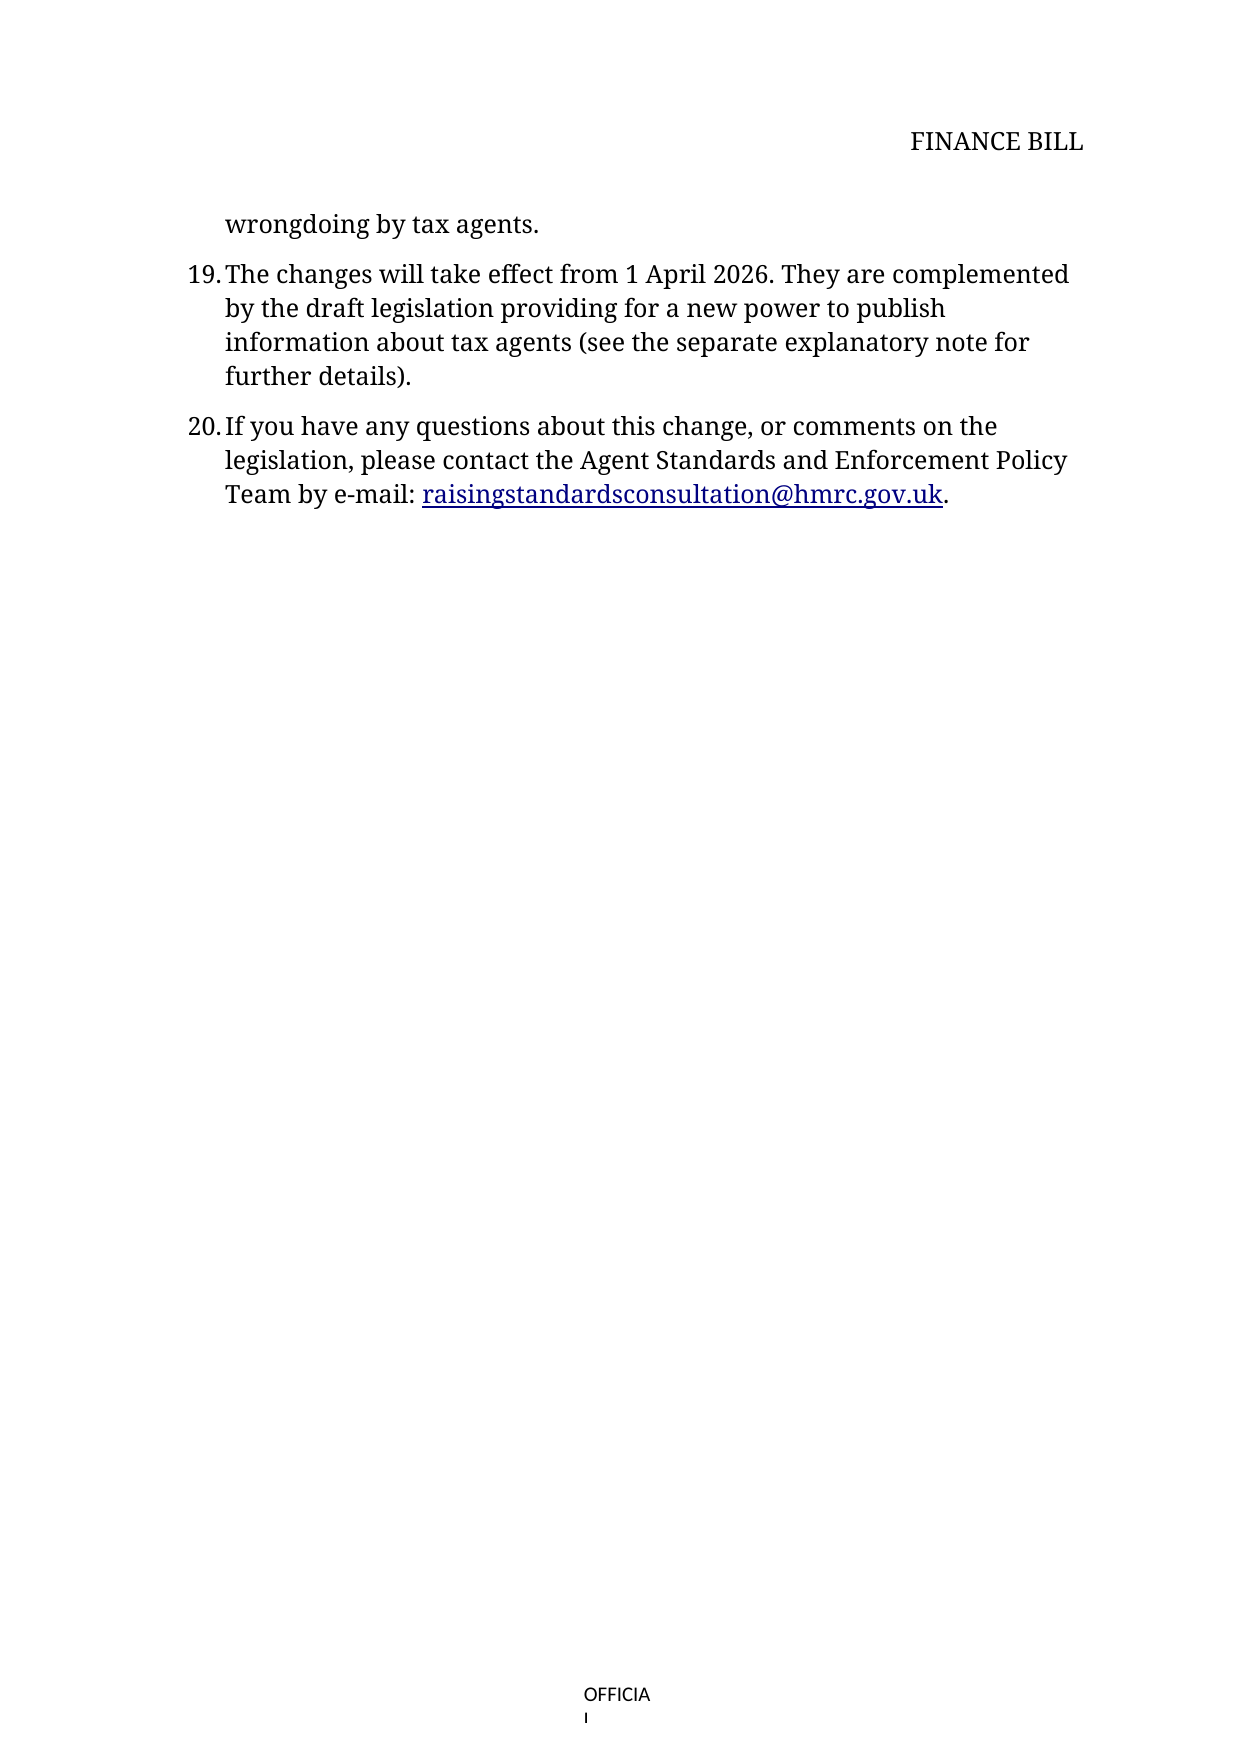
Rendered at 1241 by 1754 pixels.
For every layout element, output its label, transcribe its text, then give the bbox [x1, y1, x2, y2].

list If you have any questions about this change, or comments on the legislation, please contact the Agent Standards and Enforcement Policy Team by e-mail: raisingstandardsconsultation@hmrc.gov.uk. [187, 409, 1090, 511]
list The changes will take effect from 1 April 2026. They are complemented by the draft legislation providing for a new power to publish information about tax agents (see the separate explanatory note for further details). [187, 257, 1090, 393]
list wrongdoing by tax agents. [187, 207, 1090, 241]
